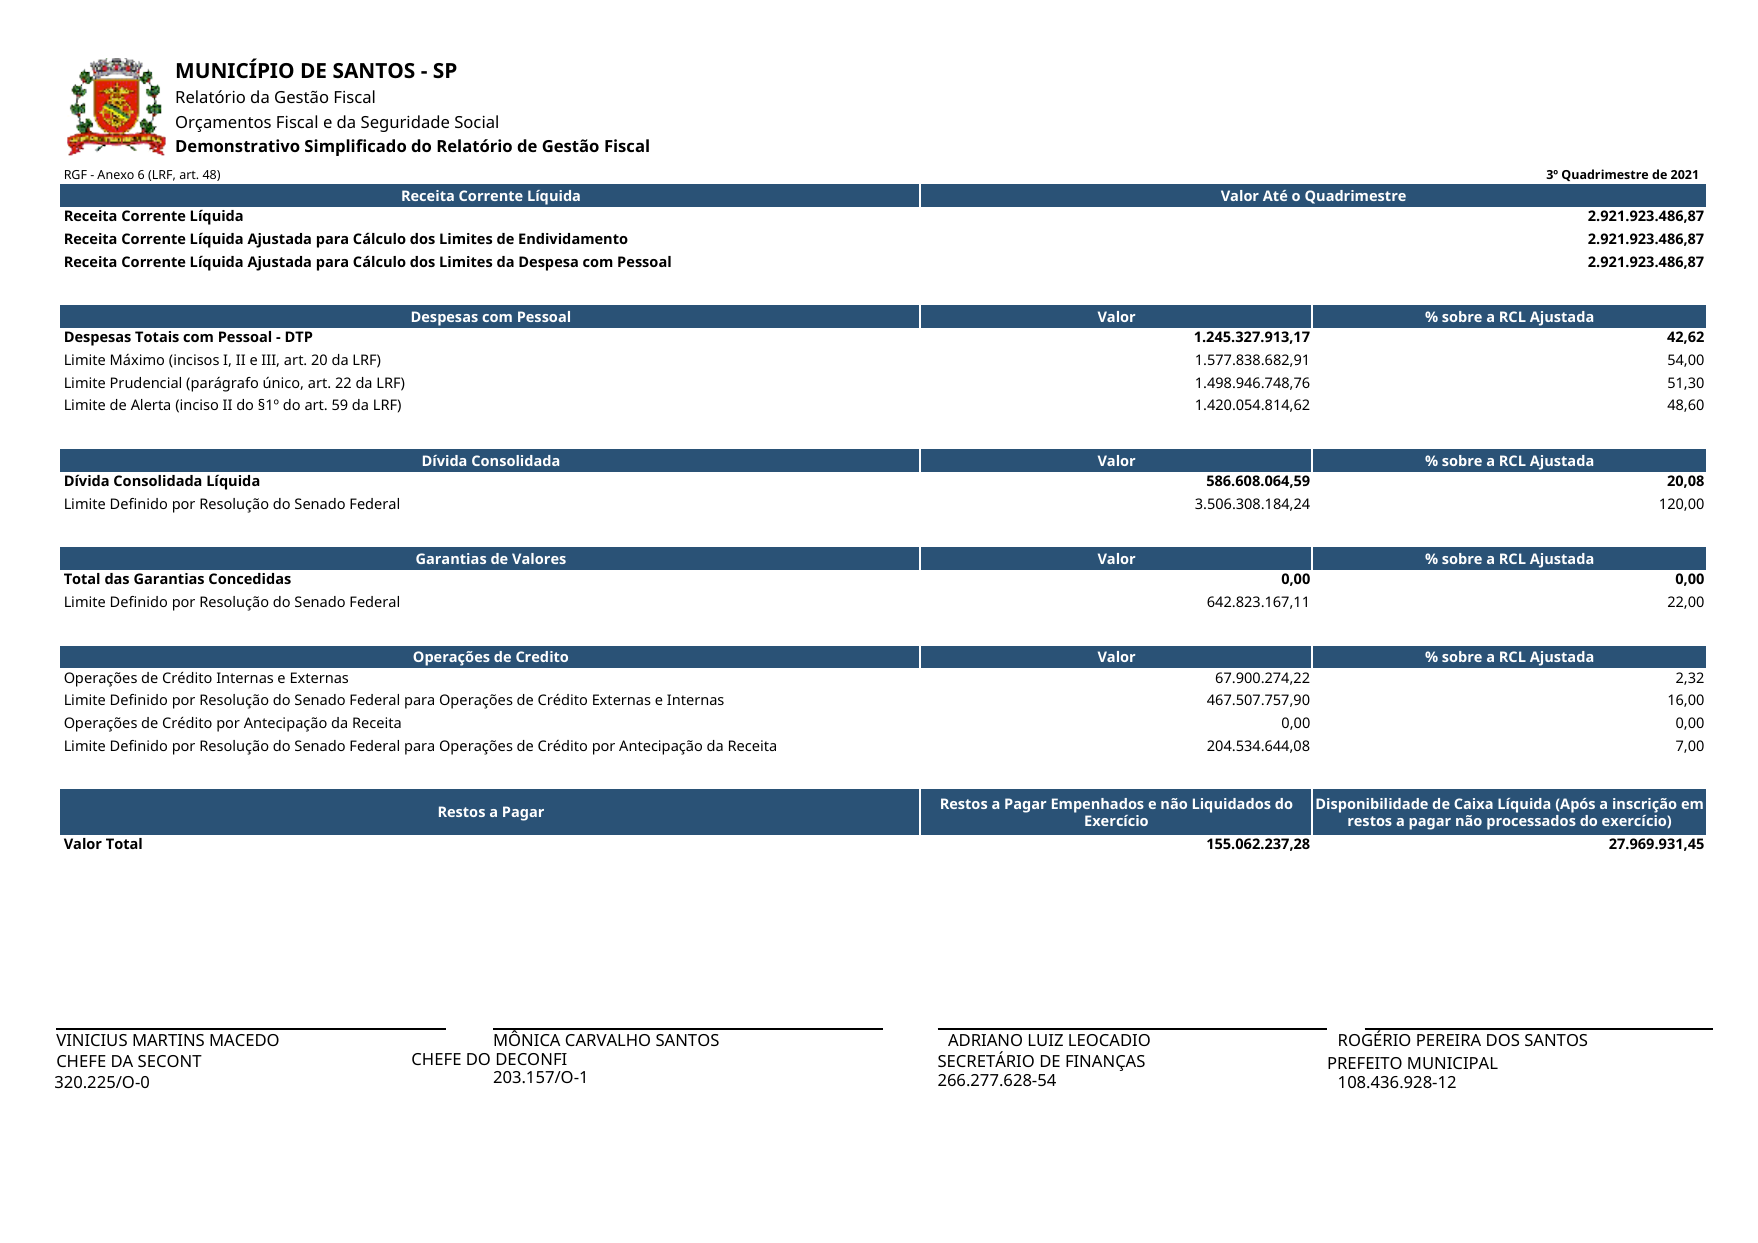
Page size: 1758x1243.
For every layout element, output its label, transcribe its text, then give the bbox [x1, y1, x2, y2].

table_cell Operações de Credito [60, 646, 919, 668]
table_cell 155.062.237,28 [920, 835, 1312, 857]
table_cell 27.969.931,45 [1312, 835, 1706, 857]
table_header [1575, 59, 1701, 77]
table_cell 2,32 [1312, 668, 1706, 691]
table_cell 2.921.923.486,87 [920, 252, 1706, 275]
table_cell Despesas Totais com Pessoal - DTP [60, 328, 919, 351]
table_cell 0,00 [1312, 570, 1706, 593]
table_cell % sobre a RCL Ajustada [1313, 449, 1706, 472]
table_cell 20,08 [1312, 472, 1706, 494]
table_cell Despesas com Pessoal [60, 305, 919, 328]
table_cell Restos a Pagar [60, 789, 919, 835]
table_cell Disponibilidade de Caixa Líquida (Após a inscrição em restos a pagar não processados do exercício) [1313, 789, 1706, 835]
table_cell 3º Quadrimestre de 2021 [1510, 166, 1701, 184]
table_cell Limite Máximo (incisos I, II e III, art. 20 da LRF) [60, 351, 919, 373]
table_cell Receita Corrente Líquida Ajustada para Cálculo dos Limites de Endividamento [60, 230, 919, 252]
table_header [1701, 59, 1706, 87]
table_cell 2.921.923.486,87 [920, 230, 1706, 252]
table_cell Valor [921, 305, 1311, 328]
table_cell Dívida Consolidada [60, 449, 919, 472]
table_cell Garantias de Valores [60, 547, 919, 570]
table_cell 48,60 [1312, 396, 1706, 419]
table_cell Receita Corrente Líquida [60, 207, 919, 229]
table_cell % sobre a RCL Ajustada [1313, 305, 1706, 328]
table_cell 1.498.946.748,76 [920, 373, 1312, 396]
table_cell [1504, 166, 1510, 184]
table_cell 120,00 [1312, 494, 1706, 517]
table_cell 3.506.308.184,24 [920, 494, 1312, 517]
table_header [131, 124, 141, 132]
table_cell 22,00 [1312, 593, 1706, 615]
table_cell 586.608.064,59 [920, 472, 1312, 494]
table_cell Valor [921, 646, 1311, 668]
table_cell [60, 615, 1706, 646]
table_cell Limite Definido por Resolução do Senado Federal para Operações de Crédito por Antecipação da Receita [60, 736, 919, 759]
table_cell [60, 759, 1706, 789]
table_cell 1.420.054.814,62 [920, 396, 1312, 419]
table_cell 204.534.644,08 [920, 736, 1312, 759]
table_cell [1701, 166, 1706, 184]
table_header [134, 59, 166, 136]
table_cell Orçamentos Fiscal e da Seguridade Social [172, 112, 1706, 136]
table_cell [172, 160, 1706, 166]
table_cell 1.245.327.913,17 [920, 328, 1312, 351]
table_cell 0,00 [920, 714, 1312, 736]
table_cell Valor [921, 449, 1311, 472]
table_cell Limite Definido por Resolução do Senado Federal para Operações de Crédito Externas e Internas [60, 691, 919, 714]
table_cell Operações de Crédito por Antecipação da Receita [60, 714, 919, 736]
table_cell Limite de Alerta (inciso II do §1º do art. 59 da LRF) [60, 396, 919, 419]
table_header [91, 124, 102, 132]
table_cell Receita Corrente Líquida Ajustada para Cálculo dos Limites da Despesa com Pessoal [60, 252, 919, 275]
table_cell Limite Definido por Resolução do Senado Federal [60, 494, 919, 517]
table_header [140, 82, 153, 121]
table_cell Receita Corrente Líquida [60, 184, 919, 207]
table_cell Operações de Crédito Internas e Externas [60, 668, 919, 691]
table_cell Limite Definido por Resolução do Senado Federal [60, 593, 919, 615]
table_header MUNICÍPIO DE SANTOS - SP [172, 59, 1575, 87]
table_cell 2.921.923.486,87 [920, 207, 1706, 229]
table_cell 51,30 [1312, 373, 1706, 396]
table_cell Valor Total [60, 835, 919, 857]
table_header [60, 59, 66, 166]
table_cell 54,00 [1312, 351, 1706, 373]
table_cell % sobre a RCL Ajustada [1313, 646, 1706, 668]
table_cell Restos a Pagar Empenhados e não Liquidados do Exercício [921, 789, 1311, 835]
table_cell 42,62 [1312, 328, 1706, 351]
table_cell [1575, 97, 1701, 112]
table_cell [1575, 79, 1701, 97]
table_cell [60, 419, 1706, 449]
table_cell 16,00 [1312, 691, 1706, 714]
table_cell Total das Garantias Concedidas [60, 570, 919, 593]
table_header [80, 83, 92, 122]
table_header [66, 59, 166, 157]
table_cell [60, 275, 1706, 305]
table_cell RGF - Anexo 6 (LRF, art. 48) [60, 166, 1503, 184]
table_cell 467.507.757,90 [920, 691, 1312, 714]
table_cell Valor Até o Quadrimestre [921, 184, 1706, 207]
table_cell 642.823.167,11 [920, 593, 1312, 615]
table_cell 0,00 [1312, 714, 1706, 736]
table_cell [66, 157, 166, 166]
table_cell % sobre a RCL Ajustada [1313, 547, 1706, 570]
table_cell [1701, 88, 1706, 112]
table_cell Relatório da Gestão Fiscal [172, 88, 1575, 112]
table_cell Valor [921, 547, 1311, 570]
table_cell Demonstrativo Simplificado do Relatório de Gestão Fiscal [172, 136, 1706, 160]
table_cell 7,00 [1312, 736, 1706, 759]
table_cell [60, 517, 1706, 547]
table_cell 1.577.838.682,91 [920, 351, 1312, 373]
table_cell Dívida Consolidada Líquida [60, 472, 919, 494]
table_cell Limite Prudencial (parágrafo único, art. 22 da LRF) [60, 373, 919, 396]
table_cell 67.900.274,22 [920, 668, 1312, 691]
table_cell 0,00 [920, 570, 1312, 593]
table_header [166, 59, 172, 166]
